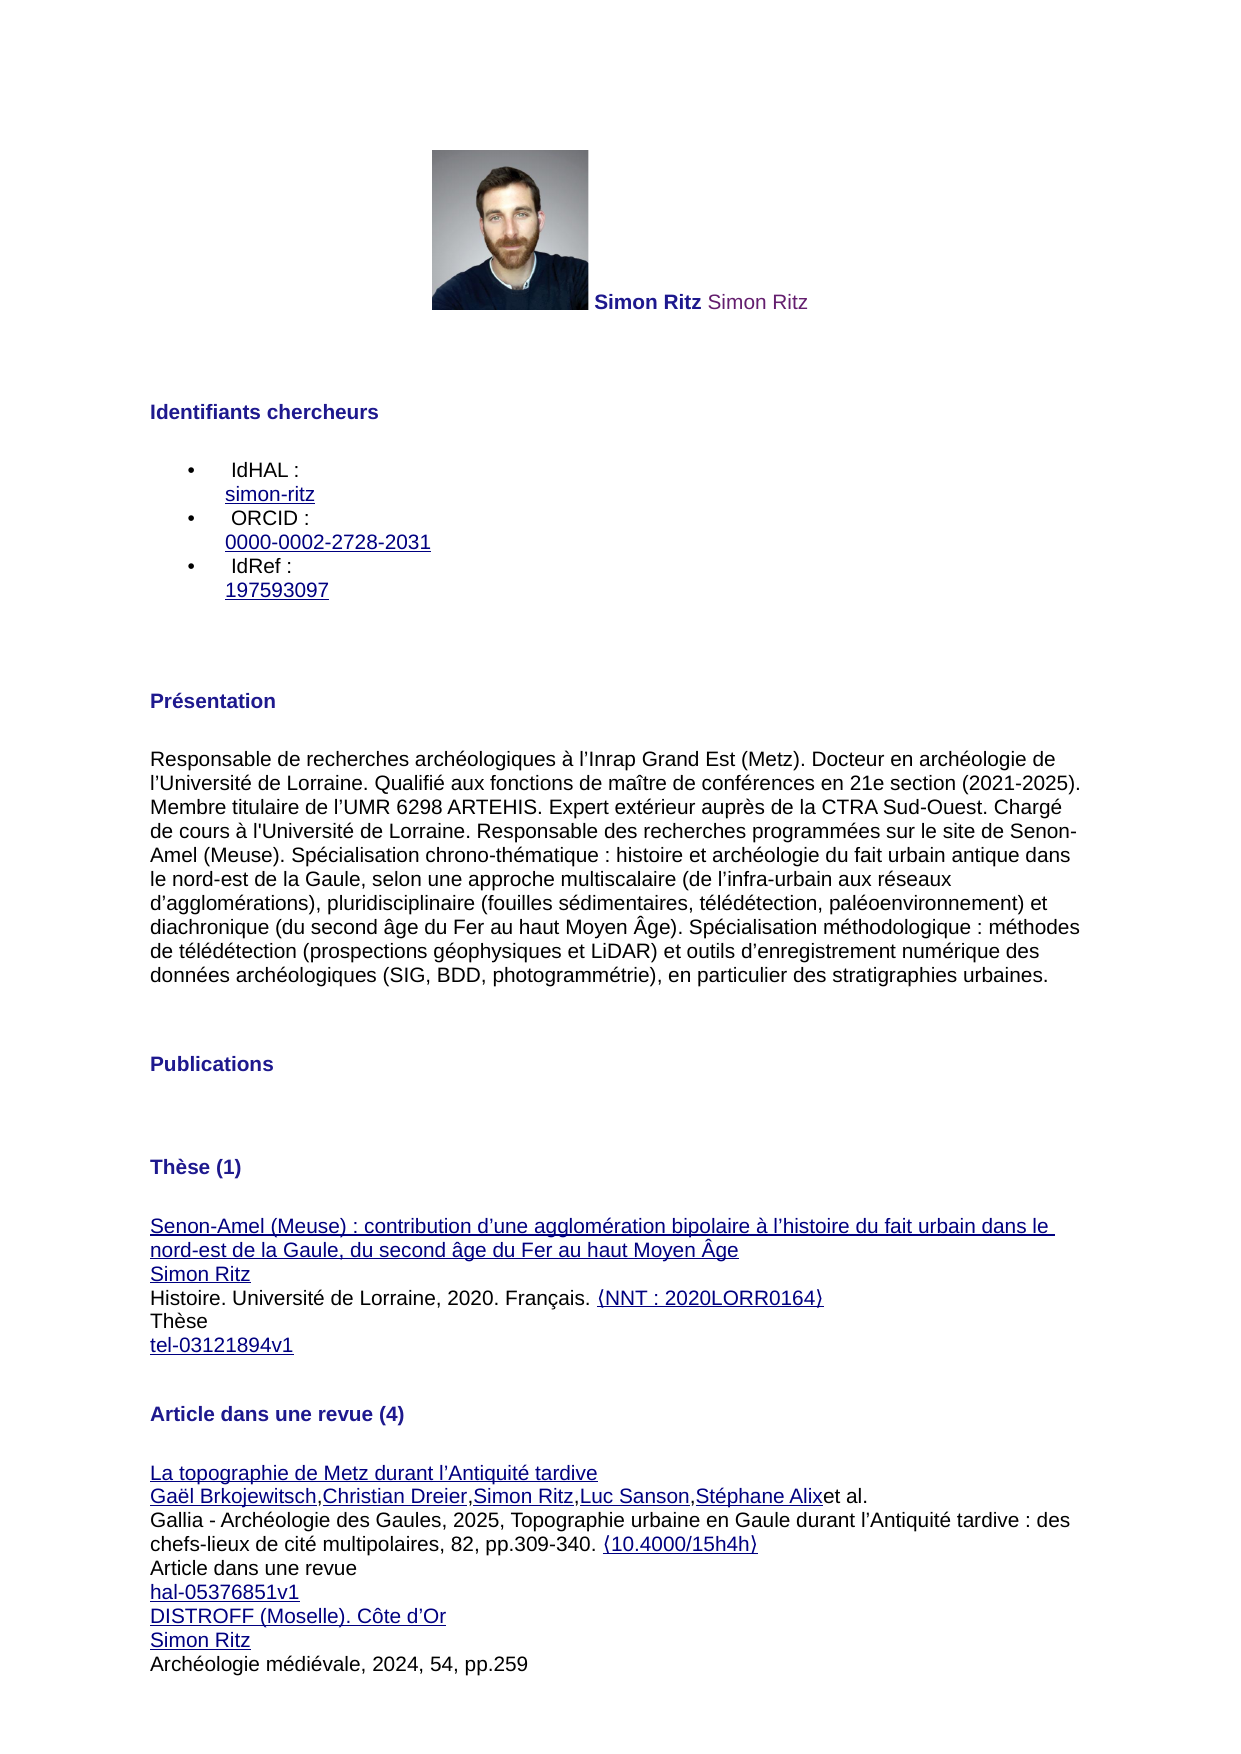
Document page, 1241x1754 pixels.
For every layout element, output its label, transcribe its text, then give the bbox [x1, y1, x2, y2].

list IdRef : [187, 554, 1090, 578]
picture [432, 150, 589, 310]
list IdHAL : [187, 458, 1090, 482]
table_header La topographie de Metz durant l’Antiquité tardive Gaël Brkojewitsch,Christian Dreier,Simon Ritz,Luc Sanson,Stéphane Alixet al. Gallia - Archéologie des Gaules, 2025, Topographie urbaine en Gaule durant l’Antiquité tardive : des chefs-lieux de cité multipolaires, 82, pp.309-340. ⟨10.4000/15h4h⟩ Article dans une revue hal-05376851v1 [150, 1460, 1090, 1604]
list simon-ritz [187, 482, 1090, 506]
list ORCID : [187, 506, 1090, 530]
subtitle Article dans une revue (4) [150, 1402, 1090, 1426]
subtitle Simon Ritz Simon Ritz [150, 150, 1090, 313]
subtitle Publications [150, 1052, 1090, 1076]
table_header Senon-Amel (Meuse) : contribution d’une agglomération bipolaire à l’histoire du fait urbain dans le nord-est de la Gaule, du second âge du Fer au haut Moyen Âge Simon Ritz Histoire. Université de Lorraine, 2020. Français. ⟨NNT : 2020LORR0164⟩ Thèse tel-03121894v1 [150, 1214, 1090, 1357]
list 0000-0002-2728-2031 [187, 530, 1090, 554]
subtitle Thèse (1) [150, 1155, 1090, 1179]
subtitle Présentation [150, 688, 1090, 712]
text Responsable de recherches archéologiques à l’Inrap Grand Est (Metz). Docteur en archéologie de l’Université de Lorraine. Qualifié aux fonctions de maître de conférences en 21e section (2021-2025). Membre titulaire de l’UMR 6298 ARTEHIS. Expert extérieur auprès de la CTRA Sud-Ouest. Chargé de cours à l'Université de Lorraine. Responsable des recherches programmées sur le site de Senon-Amel (Meuse). Spécialisation chrono-thématique : histoire et archéologie du fait urbain antique dans le nord-est de la Gaule, selon une approche multiscalaire (de l’infra-urbain aux réseaux d’agglomérations), pluridisciplinaire (fouilles sédimentaires, télédétection, paléoenvironnement) et diachronique (du second âge du Fer au haut Moyen Âge). Spécialisation méthodologique : méthodes de télédétection (prospections géophysiques et LiDAR) et outils d’enregistrement numérique des données archéologiques (SIG, BDD, photogrammétrie), en particulier des stratigraphies urbaines. [150, 747, 1090, 986]
subtitle Identifiants chercheurs [150, 400, 1090, 424]
table_cell DISTROFF (Moselle). Côte d’Or Simon Ritz Archéologie médiévale, 2024, 54, pp.259 [150, 1604, 1090, 1676]
list 197593097 [187, 578, 1090, 602]
